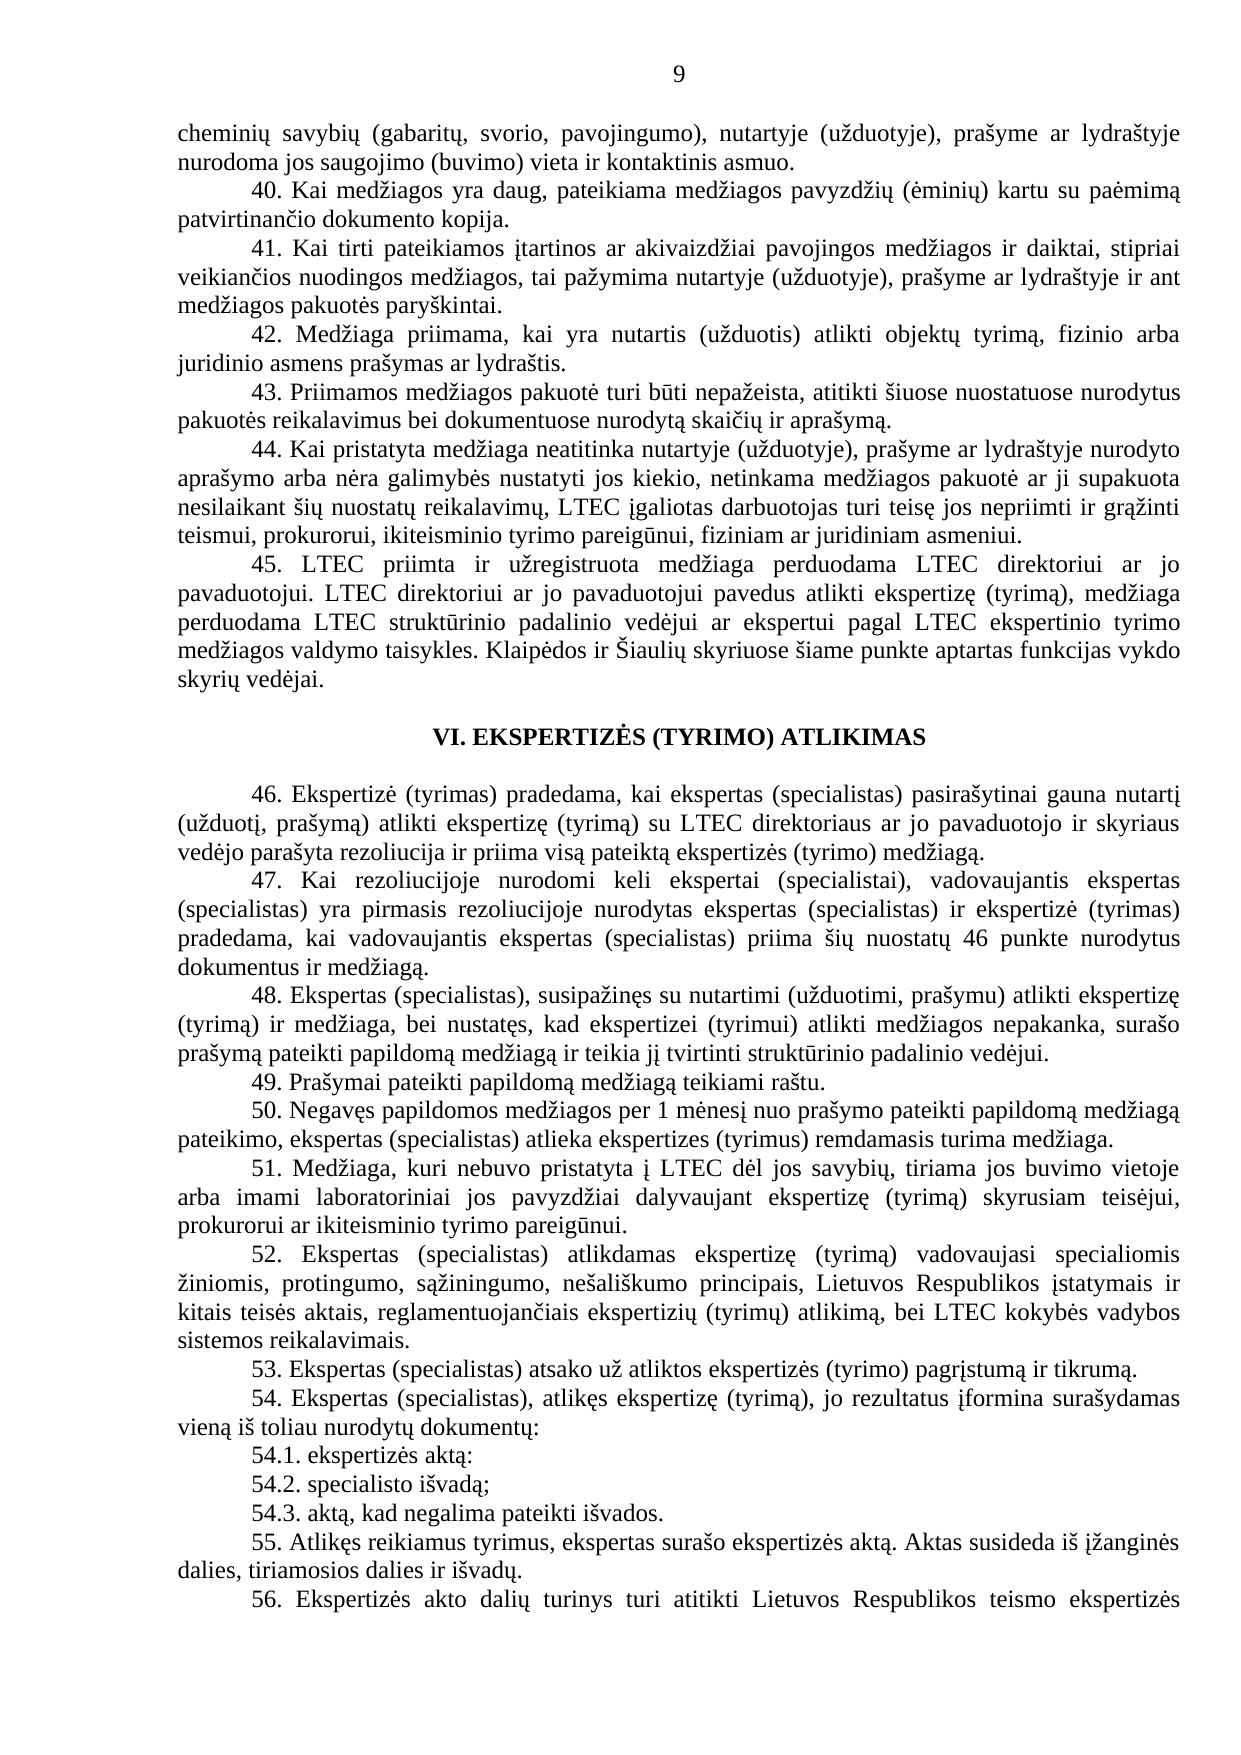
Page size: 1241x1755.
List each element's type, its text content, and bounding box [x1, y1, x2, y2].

text 46. Ekspertizė (tyrimas) pradedama, kai ekspertas (specialistas) pasirašytinai gauna nutartį (užduotį, prašymą) atlikti ekspertizę (tyrimą) su LTEC direktoriaus ar jo pavaduotojo ir skyriaus vedėjo parašyta rezoliucija ir priima visą pateiktą ekspertizės (tyrimo) medžiagą. [177, 779, 1181, 866]
text VI. EKSPERTIZĖS (TYRIMO) ATLIKIMAS [177, 722, 1181, 751]
text 50. Negavęs papildomos medžiagos per 1 mėnesį nuo prašymo pateikti papildomą medžiagą pateikimo, ekspertas (specialistas) atlieka ekspertizes (tyrimus) remdamasis turima medžiaga. [177, 1096, 1181, 1153]
text 54.1. ekspertizės aktą: [177, 1441, 1181, 1469]
text 44. Kai pristatyta medžiaga neatitinka nutartyje (užduotyje), prašyme ar lydraštyje nurodyto aprašymo arba nėra galimybės nustatyti jos kiekio, netinkama medžiagos pakuotė ar ji supakuota nesilaikant šių nuostatų reikalavimų, LTEC įgaliotas darbuotojas turi teisę jos nepriimti ir grąžinti teismui, prokurorui, ikiteisminio tyrimo pareigūnui, fiziniam ar juridiniam asmeniui. [177, 434, 1181, 549]
text 47. Kai rezoliucijoje nurodomi keli ekspertai (specialistai), vadovaujantis ekspertas (specialistas) yra pirmasis rezoliucijoje nurodytas ekspertas (specialistas) ir ekspertizė (tyrimas) pradedama, kai vadovaujantis ekspertas (specialistas) priima šių nuostatų 46 punkte nurodytus dokumentus ir medžiagą. [177, 866, 1181, 981]
text 40. Kai medžiagos yra daug, pateikiama medžiagos pavyzdžių (ėminių) kartu su paėmimą patvirtinančio dokumento kopija. [177, 176, 1181, 233]
text 45. LTEC priimta ir užregistruota medžiaga perduodama LTEC direktoriui ar jo pavaduotojui. LTEC direktoriui ar jo pavaduotojui pavedus atlikti ekspertizę (tyrimą), medžiaga perduodama LTEC struktūrinio padalinio vedėjui ar ekspertui pagal LTEC ekspertinio tyrimo medžiagos valdymo taisykles. Klaipėdos ir Šiaulių skyriuose šiame punkte aptartas funkcijas vykdo skyrių vedėjai. [177, 549, 1181, 693]
text 56. Ekspertizės akto dalių turinys turi atitikti Lietuvos Respublikos teismo ekspertizės [177, 1584, 1181, 1613]
text 52. Ekspertas (specialistas) atlikdamas ekspertizę (tyrimą) vadovaujasi specialiomis žiniomis, protingumo, sąžiningumo, nešališkumo principais, Lietuvos Respublikos įstatymais ir kitais teisės aktais, reglamentuojančiais ekspertizių (tyrimų) atlikimą, bei LTEC kokybės vadybos sistemos reikalavimais. [177, 1239, 1181, 1354]
text 49. Prašymai pateikti papildomą medžiagą teikiami raštu. [177, 1067, 1181, 1096]
text 42. Medžiaga priimama, kai yra nutartis (užduotis) atlikti objektų tyrimą, fizinio arba juridinio asmens prašymas ar lydraštis. [177, 319, 1181, 377]
text 41. Kai tirti pateikiamos įtartinos ar akivaizdžiai pavojingos medžiagos ir daiktai, stipriai veikiančios nuodingos medžiagos, tai pažymima nutartyje (užduotyje), prašyme ar lydraštyje ir ant medžiagos pakuotės paryškintai. [177, 233, 1181, 319]
text 43. Priimamos medžiagos pakuotė turi būti nepažeista, atitikti šiuose nuostatuose nurodytus pakuotės reikalavimus bei dokumentuose nurodytą skaičių ir aprašymą. [177, 377, 1181, 434]
text 48. Ekspertas (specialistas), susipažinęs su nutartimi (užduotimi, prašymu) atlikti ekspertizę (tyrimą) ir medžiaga, bei nustatęs, kad ekspertizei (tyrimui) atlikti medžiagos nepakanka, surašo prašymą pateikti papildomą medžiagą ir teikia jį tvirtinti struktūrinio padalinio vedėjui. [177, 981, 1181, 1067]
text 55. Atlikęs reikiamus tyrimus, ekspertas surašo ekspertizės aktą. Aktas susideda iš įžanginės dalies, tiriamosios dalies ir išvadų. [177, 1527, 1181, 1584]
text 53. Ekspertas (specialistas) atsako už atliktos ekspertizės (tyrimo) pagrįstumą ir tikrumą. [177, 1354, 1181, 1383]
text cheminių savybių (gabaritų, svorio, pavojingumo), nutartyje (užduotyje), prašyme ar lydraštyje nurodoma jos saugojimo (buvimo) vieta ir kontaktinis asmuo. [177, 118, 1181, 176]
text 54.3. aktą, kad negalima pateikti išvados. [177, 1498, 1181, 1527]
text 51. Medžiaga, kuri nebuvo pristatyta į LTEC dėl jos savybių, tiriama jos buvimo vietoje arba imami laboratoriniai jos pavyzdžiai dalyvaujant ekspertizę (tyrimą) skyrusiam teisėjui, prokurorui ar ikiteisminio tyrimo pareigūnui. [177, 1153, 1181, 1239]
text 54. Ekspertas (specialistas), atlikęs ekspertizę (tyrimą), jo rezultatus įformina surašydamas vieną iš toliau nurodytų dokumentų: [177, 1383, 1181, 1441]
text 54.2. specialisto išvadą; [177, 1469, 1181, 1498]
